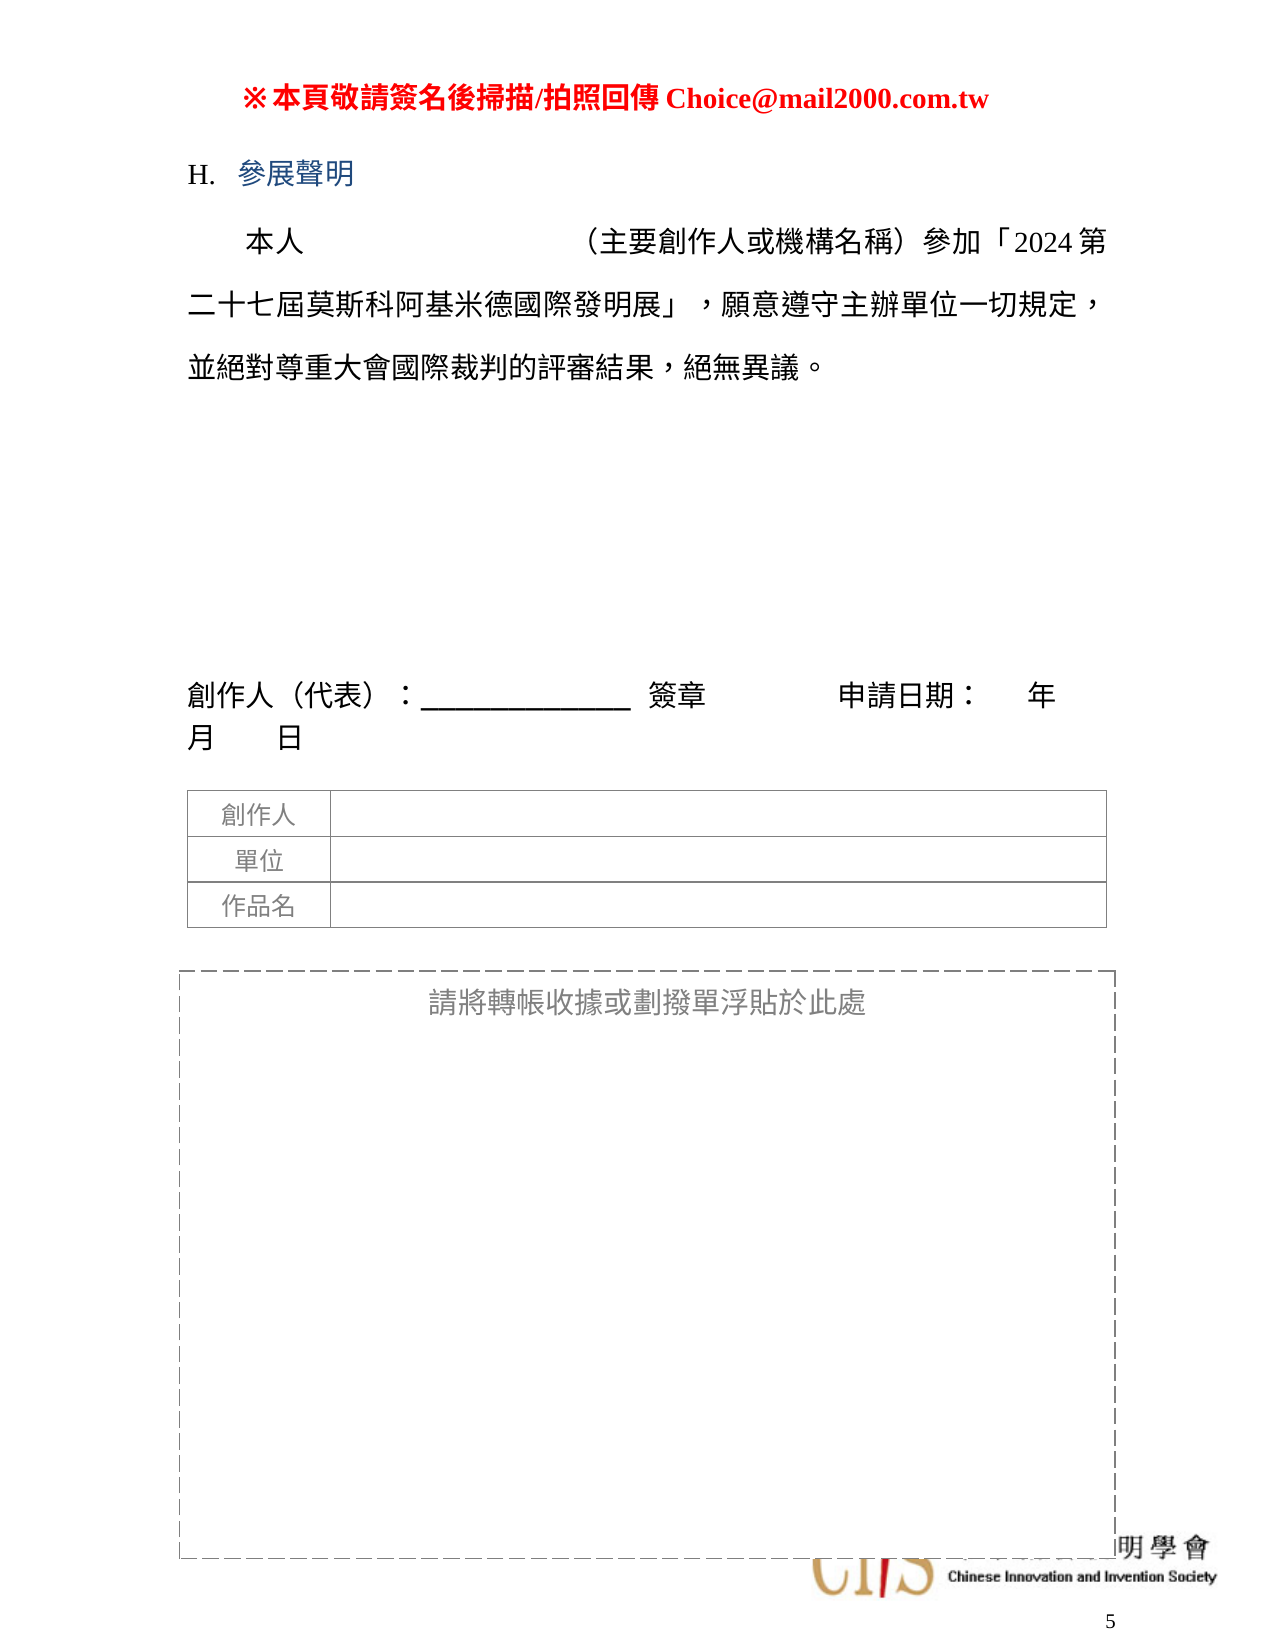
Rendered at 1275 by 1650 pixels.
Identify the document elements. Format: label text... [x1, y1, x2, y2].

text 請將轉帳收據或劃撥單浮貼於此處 [195, 979, 1099, 1022]
table_cell 作品名 [188, 883, 330, 927]
table_cell [331, 883, 1106, 927]
table_header [331, 791, 1106, 836]
table_cell 單位 [188, 837, 330, 881]
text 創作人（代表）：____________ 簽章 申請日期： 年 月 日 [187, 672, 1107, 757]
text ※本頁敬請簽名後掃描/拍照回傳Choice@mail2000.com.tw [237, 75, 1107, 117]
text 本人 （主要創作人或機構名稱）參加「2024第二十七屆莫斯科阿基米德國際發明展」，願意遵守主辦單位一切規定，並絕對尊重大會國際裁判的評審結果，絕無異議。 [187, 218, 1107, 387]
list 參展聲明 [187, 151, 1107, 193]
table_cell [331, 837, 1106, 881]
table_header 創作人 [188, 791, 330, 836]
